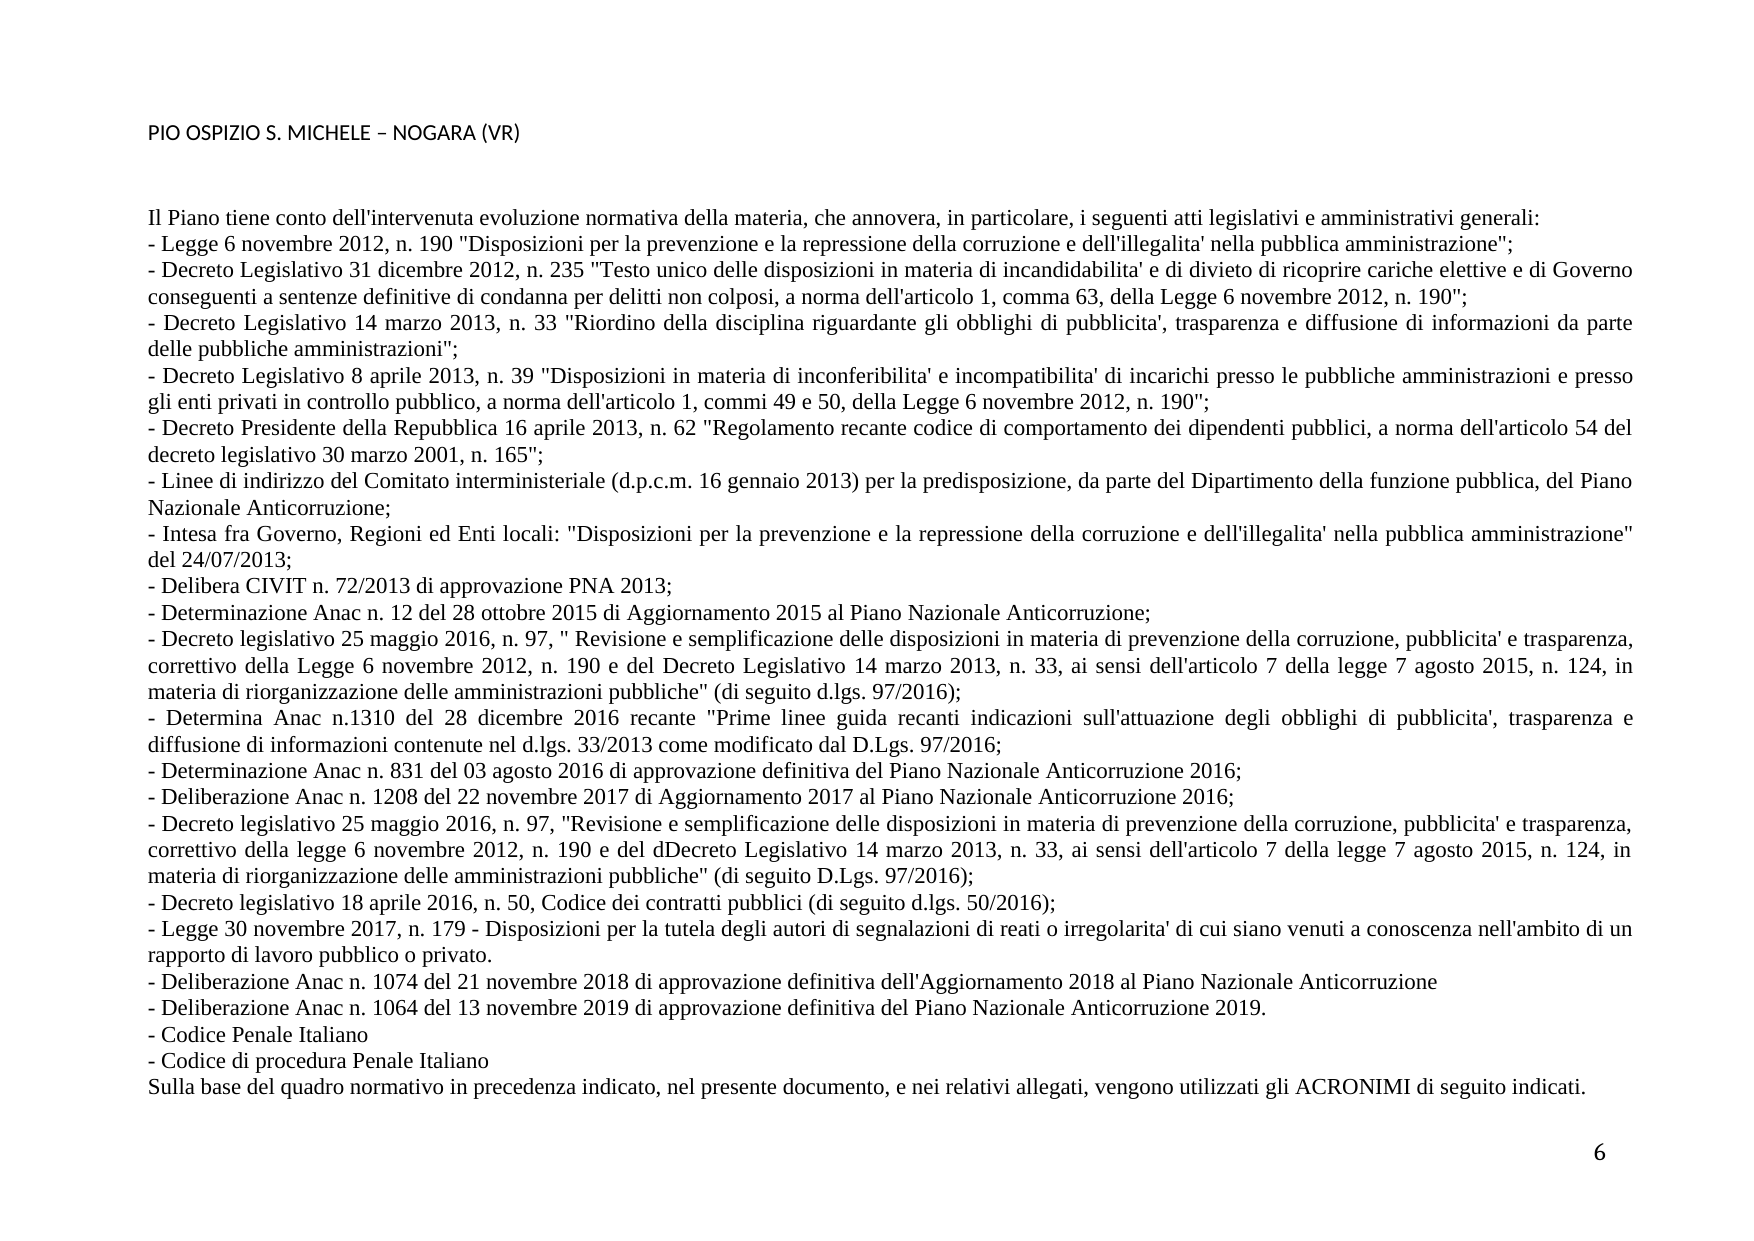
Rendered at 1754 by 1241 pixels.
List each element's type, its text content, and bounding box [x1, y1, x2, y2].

text - Decreto Legislativo 14 marzo 2013, n. 33 "Riordino della disciplina riguardante gli obblighi di pubblicita', trasparenza e diffusione di informazioni da parte delle pubbliche amministrazioni"; [148, 309, 1636, 362]
text - Legge 30 novembre 2017, n. 179 - Disposizioni per la tutela degli autori di segnalazioni di reati o irregolarita' di cui siano venuti a conoscenza nell'ambito di un rapporto di lavoro pubblico o privato. [148, 915, 1636, 968]
text - Determinazione Anac n. 12 del 28 ottobre 2015 di Aggiornamento 2015 al Piano Nazionale Anticorruzione; [148, 599, 1636, 625]
text - Delibera CIVIT n. 72/2013 di approvazione PNA 2013; [148, 573, 1636, 599]
text - Decreto legislativo 25 maggio 2016, n. 97, " Revisione e semplificazione delle disposizioni in materia di prevenzione della corruzione, pubblicita' e trasparenza, correttivo della Legge 6 novembre 2012, n. 190 e del Decreto Legislativo 14 marzo 2013, n. 33, ai sensi dell'articolo 7 della legge 7 agosto 2015, n. 124, in materia di riorganizzazione delle amministrazioni pubbliche" (di seguito d.lgs. 97/2016); [148, 625, 1636, 704]
text - Deliberazione Anac n. 1074 del 21 novembre 2018 di approvazione definitiva dell'Aggiornamento 2018 al Piano Nazionale Anticorruzione [148, 968, 1636, 994]
text - Determina Anac n.1310 del 28 dicembre 2016 recante "Prime linee guida recanti indicazioni sull'attuazione degli obblighi di pubblicita', trasparenza e diffusione di informazioni contenute nel d.lgs. 33/2013 come modificato dal D.Lgs. 97/2016; [148, 704, 1636, 757]
text - Deliberazione Anac n. 1064 del 13 novembre 2019 di approvazione definitiva del Piano Nazionale Anticorruzione 2019. [148, 994, 1636, 1021]
text - Decreto Legislativo 8 aprile 2013, n. 39 "Disposizioni in materia di inconferibilita' e incompatibilita' di incarichi presso le pubbliche amministrazioni e presso gli enti privati in controllo pubblico, a norma dell'articolo 1, commi 49 e 50, della Legge 6 novembre 2012, n. 190"; [148, 362, 1636, 414]
text - Intesa fra Governo, Regioni ed Enti locali: "Disposizioni per la prevenzione e la repressione della corruzione e dell'illegalita' nella pubblica amministrazione" del 24/07/2013; [148, 520, 1636, 573]
text Sulla base del quadro normativo in precedenza indicato, nel presente documento, e nei relativi allegati, vengono utilizzati gli ACRONIMI di seguito indicati. [148, 1073, 1636, 1100]
text - Decreto Presidente della Repubblica 16 aprile 2013, n. 62 "Regolamento recante codice di comportamento dei dipendenti pubblici, a norma dell'articolo 54 del decreto legislativo 30 marzo 2001, n. 165"; [148, 414, 1636, 467]
text - Codice di procedura Penale Italiano [148, 1047, 1636, 1073]
text - Codice Penale Italiano [148, 1021, 1636, 1047]
text Il Piano tiene conto dell'intervenuta evoluzione normativa della materia, che annovera, in particolare, i seguenti atti legislativi e amministrativi generali: [148, 204, 1636, 230]
text - Legge 6 novembre 2012, n. 190 "Disposizioni per la prevenzione e la repressione della corruzione e dell'illegalita' nella pubblica amministrazione"; [148, 230, 1636, 256]
text - Deliberazione Anac n. 1208 del 22 novembre 2017 di Aggiornamento 2017 al Piano Nazionale Anticorruzione 2016; [148, 783, 1636, 810]
text - Determinazione Anac n. 831 del 03 agosto 2016 di approvazione definitiva del Piano Nazionale Anticorruzione 2016; [148, 757, 1636, 783]
text - Decreto legislativo 18 aprile 2016, n. 50, Codice dei contratti pubblici (di seguito d.lgs. 50/2016); [148, 889, 1636, 915]
text - Decreto legislativo 25 maggio 2016, n. 97, "Revisione e semplificazione delle disposizioni in materia di prevenzione della corruzione, pubblicita' e trasparenza, correttivo della legge 6 novembre 2012, n. 190 e del dDecreto Legislativo 14 marzo 2013, n. 33, ai sensi dell'articolo 7 della legge 7 agosto 2015, n. 124, in materia di riorganizzazione delle amministrazioni pubbliche" (di seguito D.Lgs. 97/2016); [148, 810, 1636, 889]
text - Linee di indirizzo del Comitato interministeriale (d.p.c.m. 16 gennaio 2013) per la predisposizione, da parte del Dipartimento della funzione pubblica, del Piano Nazionale Anticorruzione; [148, 467, 1636, 520]
text - Decreto Legislativo 31 dicembre 2012, n. 235 "Testo unico delle disposizioni in materia di incandidabilita' e di divieto di ricoprire cariche elettive e di Governo conseguenti a sentenze definitive di condanna per delitti non colposi, a norma dell'articolo 1, comma 63, della Legge 6 novembre 2012, n. 190"; [148, 256, 1636, 309]
